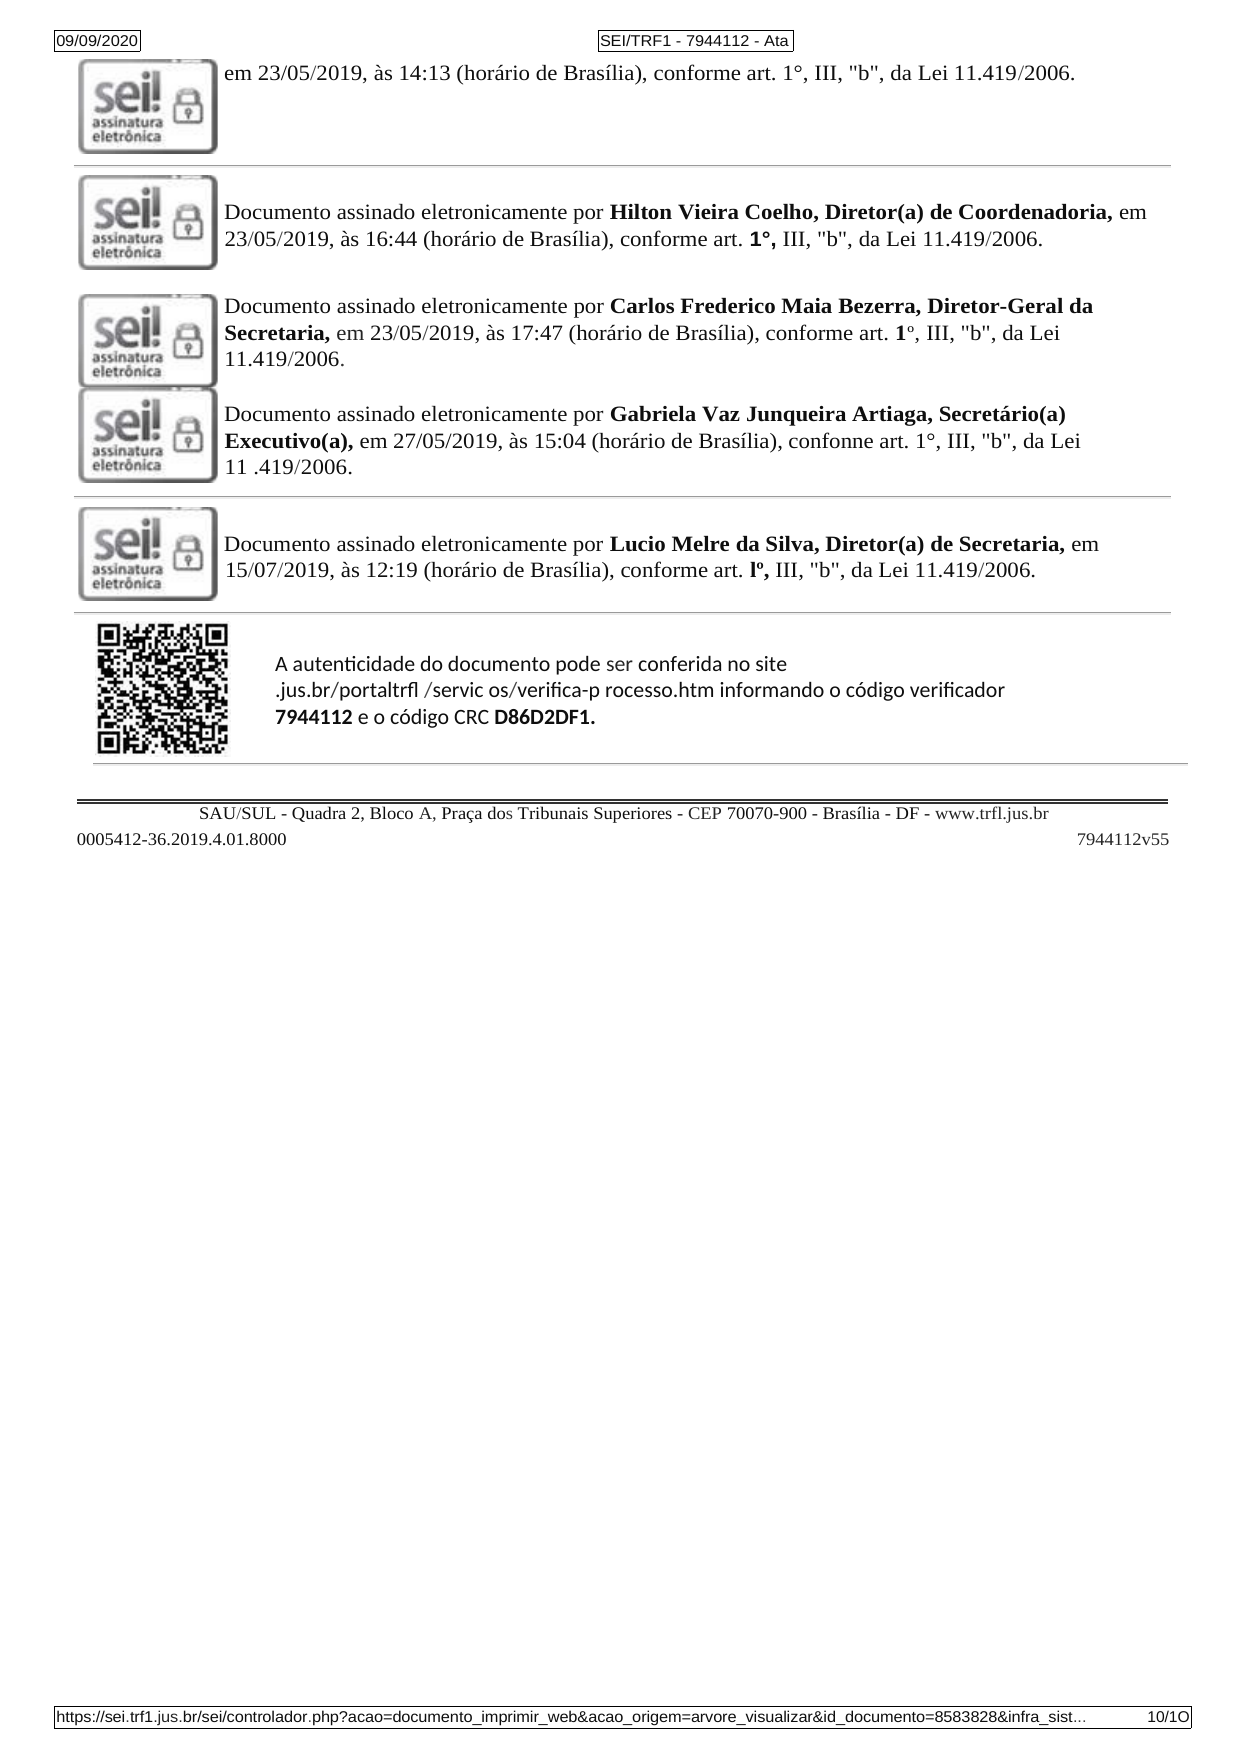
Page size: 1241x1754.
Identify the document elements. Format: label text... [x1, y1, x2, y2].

picture [78, 175, 218, 270]
text Documento assinado eletronicamente por Gabriela Vaz Junqueira Artiaga, Secretário(a) Executivo(a), em 27/05/2019, às 15:04 (horário de Brasília), confonne art. 1°, III, "b", da Lei 11 .419/2006. [224, 401, 1085, 479]
text 0005412-36.2019.4.01.8000 7944112v55 [64, 829, 1182, 849]
text SAU/SUL - Quadra 2, Bloco A, Praça dos Tribunais Superiores - CEP 70070-900 - Brasília - DF - www.trfl.jus.br [140, 795, 1107, 823]
text em 23/05/2019, às 14:13 (horário de Brasília), conforme art. 1°, III, "b", da Lei 11.419/2006. [224, 60, 1182, 85]
text Documento assinado eletronicamente por Lucio Melre da Silva, Diretor(a) de Secretaria, em 15/07/2019, às 12:19 (horário de Brasília), conforme art. lº, III, "b", da Lei 11.419/2006. [224, 531, 1102, 583]
picture [73, 294, 1172, 483]
picture [73, 280, 1172, 284]
text Documento assinado eletronicamente por Carlos Frederico Maia Bezerra, Diretor-Geral da Secretaria, em 23/05/2019, às 17:47 (horário de Brasília), conforme art. 1º, III, "b", da Lei 11.419/2006. [224, 293, 1160, 371]
picture [78, 507, 218, 601]
picture [95, 621, 231, 757]
picture [78, 59, 218, 154]
text Documento assinado eletronicamente por Hilton Vieira Coelho, Diretor(a) de Coordenadoria, em 23/05/2019, às 16:44 (horário de Brasília), conforme art. 1°, III, "b", da Lei 11.419/2006. [224, 199, 1151, 251]
